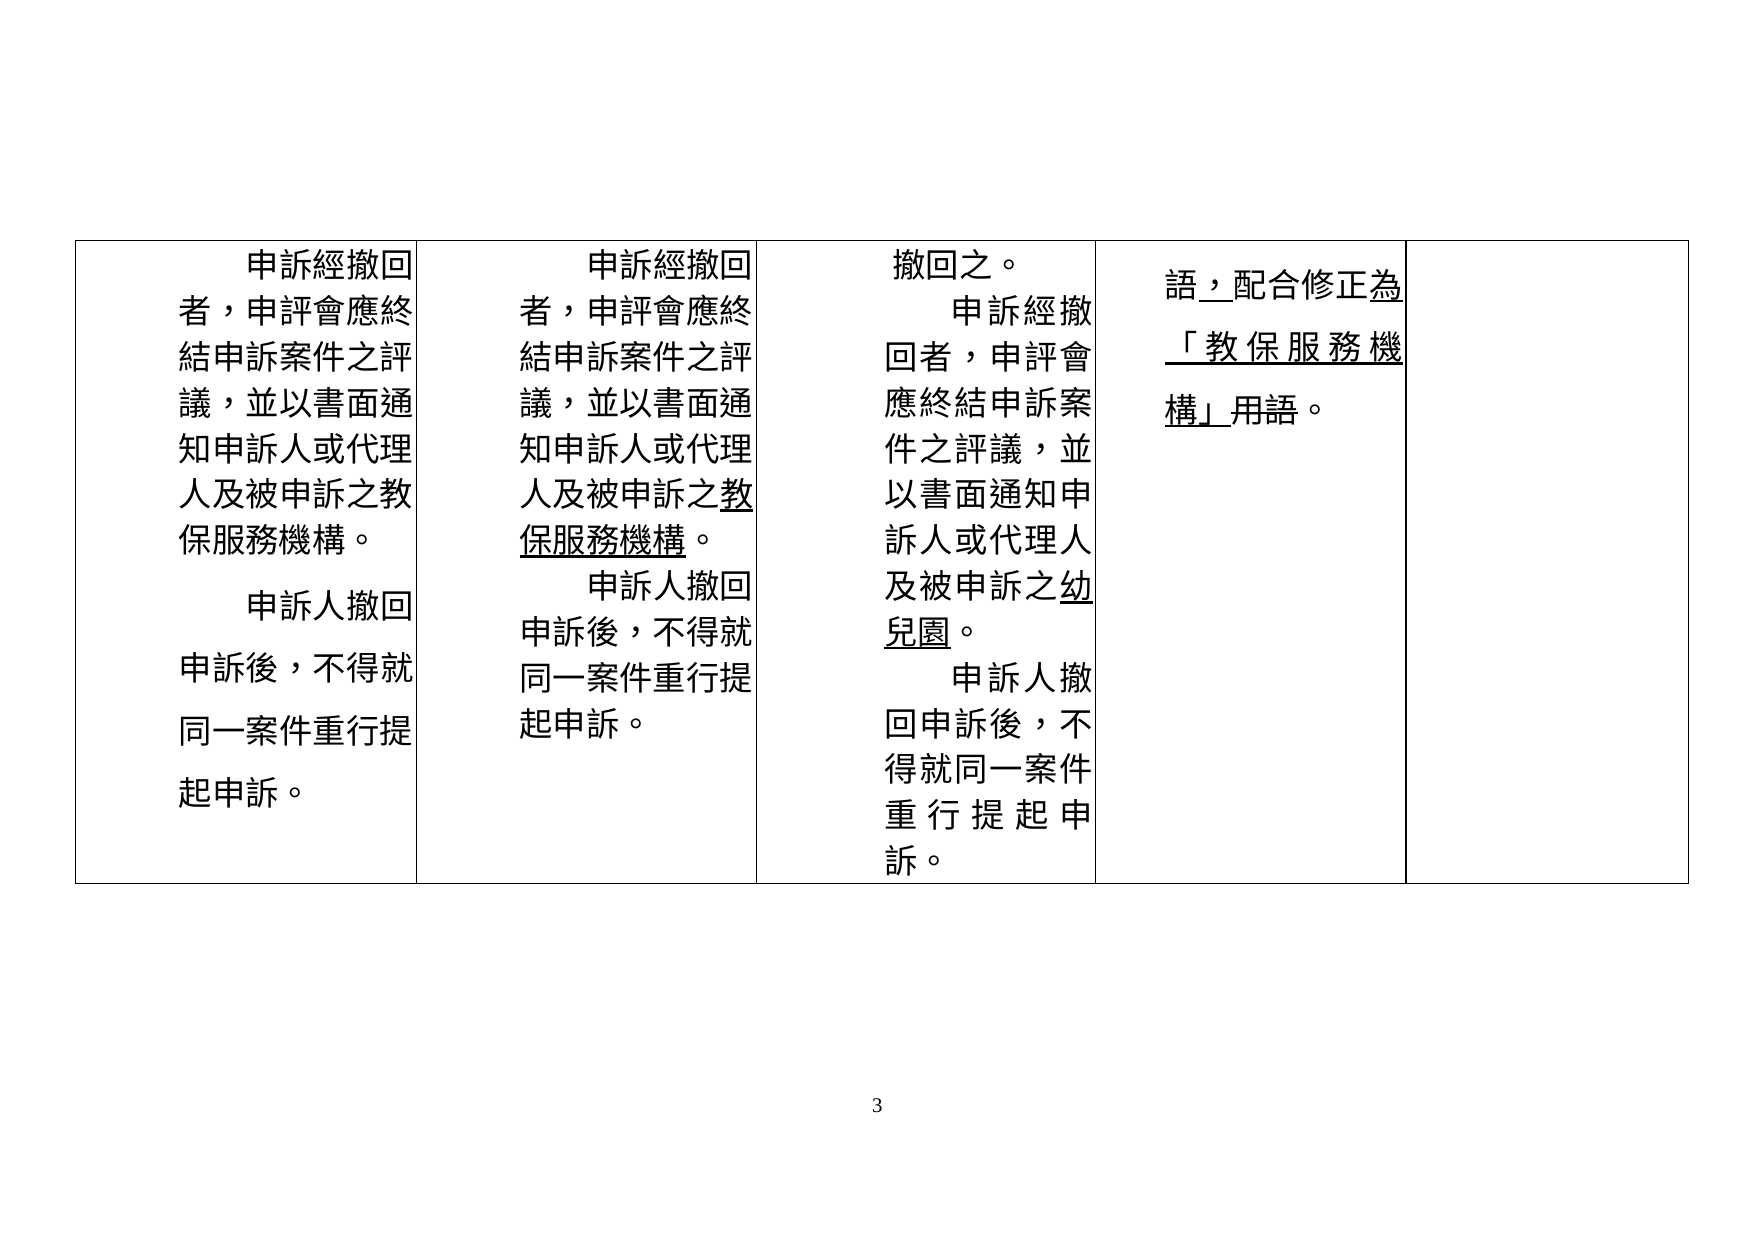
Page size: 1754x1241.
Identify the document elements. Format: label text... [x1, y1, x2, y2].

table_cell 申訴經撤回者，申評會應終結申訴案件之評議，並以書面通知申訴人或代理人及被申訴之教保服務機構。 申訴人撤回申訴後，不得就同一案件重行提起申訴。 [76, 241, 416, 883]
table_cell 語，配合修正為「教保服務機構」用語。 [1096, 241, 1405, 883]
table_cell [1407, 241, 1688, 883]
table_cell 申訴經撤回者，申評會應終結申訴案件之評議，並以書面通知申訴人或代理人及被申訴之教保服務機構。 申訴人撤回申訴後，不得就同一案件重行提起申訴。 [417, 241, 756, 883]
table_cell 撤回之。 申訴經撤回者，申評會應終結申訴案件之評議，並以書面通知申訴人或代理人及被申訴之幼兒園。 申訴人撤回申訴後，不得就同一案件重行提起申訴。 [757, 241, 1095, 883]
